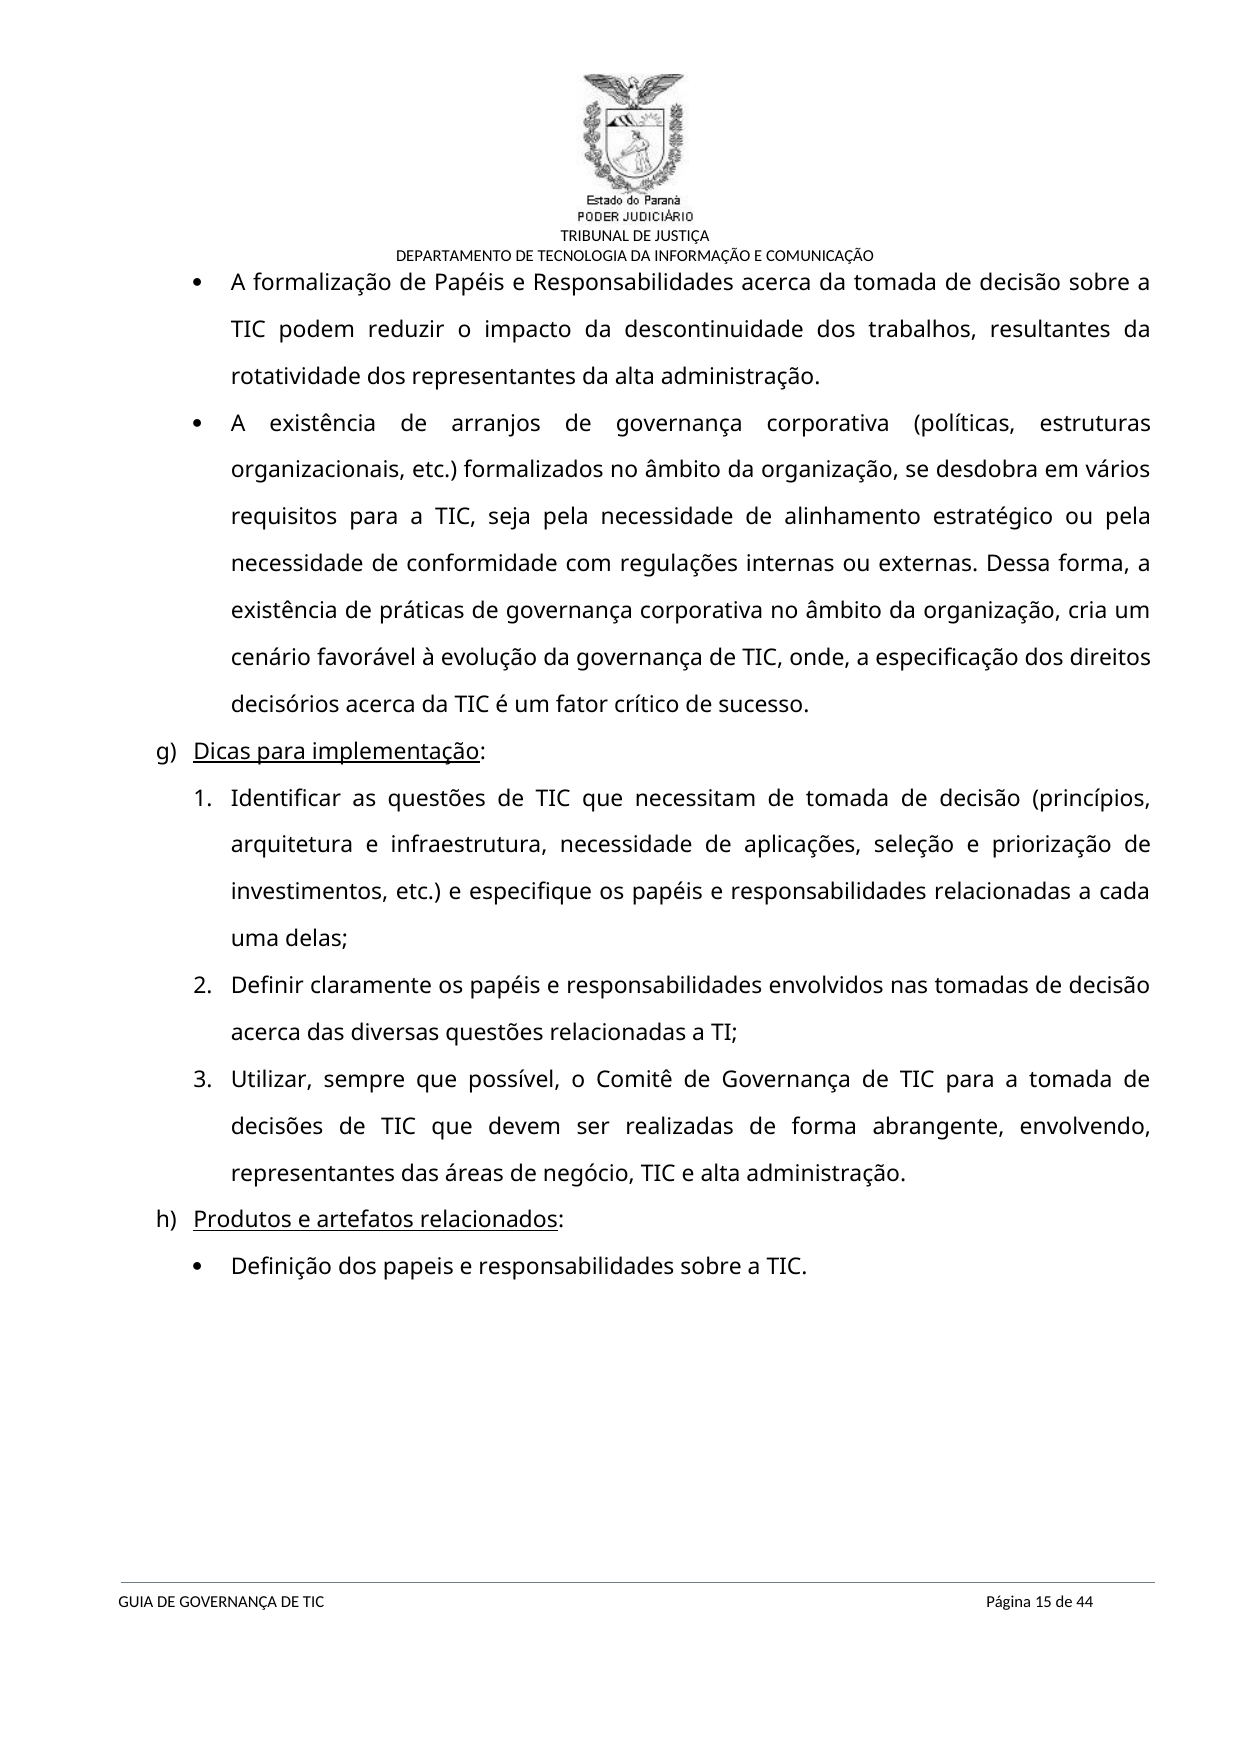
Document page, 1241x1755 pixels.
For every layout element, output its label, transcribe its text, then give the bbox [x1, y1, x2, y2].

list Definição dos papeis e responsabilidades sobre a TIC. [193, 1250, 1152, 1281]
list A existência de arranjos de governança corporativa (políticas, estruturas organizacionais, etc.) formalizados no âmbito da organização, se desdobra em vários requisitos para a TIC, seja pela necessidade de alinhamento estratégico ou pela necessidade de conformidade com regulações internas ou externas. Dessa forma, a existência de práticas de governança corporativa no âmbito da organização, cria um cenário favorável à evolução da governança de TIC, onde, a especificação dos direitos decisórios acerca da TIC é um fator crítico de sucesso. [193, 406, 1152, 719]
list A formalização de Papéis e Responsabilidades acerca da tomada de decisão sobre a TIC podem reduzir o impacto da descontinuidade dos trabalhos, resultantes da rotatividade dos representantes da alta administração. [193, 266, 1152, 391]
list Produtos e artefatos relacionados: [156, 1203, 1152, 1234]
list Identificar as questões de TIC que necessitam de tomada de decisão (princípios, arquitetura e infraestrutura, necessidade de aplicações, seleção e priorização de investimentos, etc.) e especifique os papéis e responsabilidades relacionadas a cada uma delas; [193, 781, 1152, 953]
list Utilizar, sempre que possível, o Comitê de Governança de TIC para a tomada de decisões de TIC que devem ser realizadas de forma abrangente, envolvendo, representantes das áreas de negócio, TIC e alta administração. [193, 1063, 1152, 1188]
list Definir claramente os papéis e responsabilidades envolvidos nas tomadas de decisão acerca das diversas questões relacionadas a TI; [193, 969, 1152, 1047]
list Dicas para implementação: [156, 734, 1152, 766]
